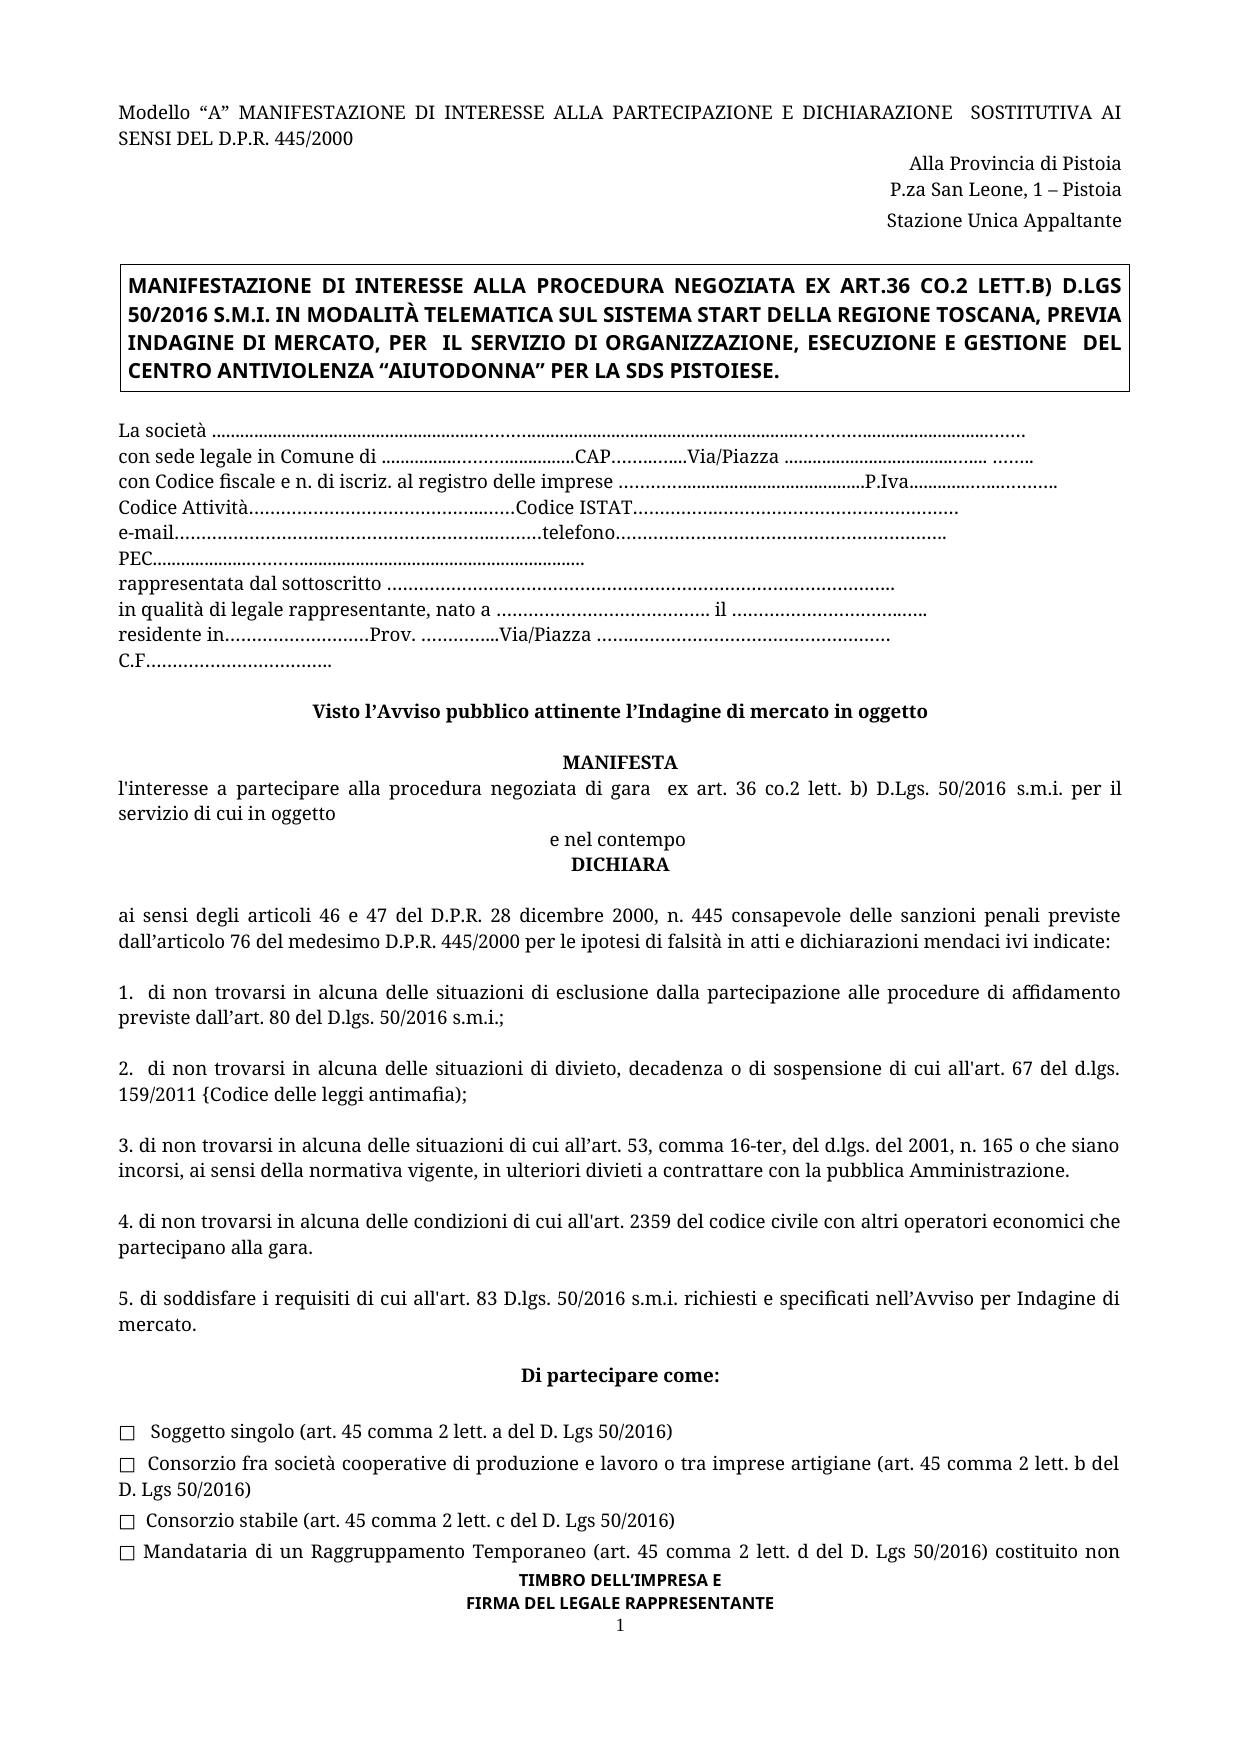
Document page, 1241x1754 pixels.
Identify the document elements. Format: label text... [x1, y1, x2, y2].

text MANIFESTA [118, 749, 1122, 775]
text con sede legale in Comune di ................………...............CAP……..…....Via/Piazza ....................................….... …….. [118, 443, 1122, 469]
text □ Consorzio fra società cooperative di produzione e lavoro o tra imprese artigiane (art. 45 comma 2 lett. b del D. Lgs 50/2016) [118, 1450, 1122, 1501]
text 2. di non trovarsi in alcuna delle situazioni di divieto, decadenza o di sospensione di cui all'art. 67 del d.lgs. 159/2011 {Codice delle leggi antimafia); [118, 1056, 1122, 1107]
text P.za San Leone, 1 – Pistoia [118, 176, 1122, 201]
text Stazione Unica Appaltante [118, 207, 1122, 233]
text 3. di non trovarsi in alcuna delle situazioni di cui all’art. 53, comma 16-ter, del d.lgs. del 2001, n. 165 o che siano incorsi, ai sensi della normativa vigente, in ulteriori divieti a contrattare con la pubblica Amministrazione. [118, 1132, 1122, 1183]
text con Codice fiscale e n. di iscriz. al registro delle imprese ………….......................................P.Iva.............…...……….. [118, 469, 1122, 494]
text □ Soggetto singolo (art. 45 comma 2 lett. a del D. Lgs 50/2016) [118, 1419, 1122, 1444]
text □ Mandataria di un Raggruppamento Temporaneo (art. 45 comma 2 lett. d del D. Lgs 50/2016) costituito non [118, 1539, 1122, 1564]
text Alla Provincia di Pistoia [118, 150, 1122, 176]
table_header MANIFESTAZIONE DI INTERESSE ALLA Procedura NEGOZIATA ex art.36 co.2 lett.B) D.Lgs 50/2016 s.m.i. in modalità telematica sul sistema START della Regione Toscana, previa indagine di mercato, per IL ServiziO di organizzazione, esecuzione e gestione del Centro Antiviolenza “Aiutodonna” per la sds pistoiese. [121, 265, 1129, 391]
text Di partecipare come: [118, 1362, 1122, 1387]
text Codice Attività……………………………………..……Codice ISTAT…………….……………………………………… [118, 494, 1122, 520]
text 5. di soddisfare i requisiti di cui all'art. 83 D.lgs. 50/2016 s.m.i. richiesti e specificati nell’Avviso per Indagine di mercato. [118, 1285, 1122, 1336]
text e-mail……………………….…………………………..………telefono…………………………………………………….. [118, 520, 1122, 545]
text rappresentata dal sottoscritto ………………………………………………………………………………….. [118, 571, 1122, 596]
text e nel contempo [118, 826, 1122, 851]
text □ Consorzio stabile (art. 45 comma 2 lett. c del D. Lgs 50/2016) [118, 1507, 1122, 1533]
text PEC.....................………............................................................. [118, 545, 1122, 571]
text residente in………………………Prov. …………...Via/Piazza …….………………………………………… [118, 622, 1122, 647]
text L'INTERESSE A partecipare alla procedura negoziata di gara ex art. 36 co.2 lett. b) D.Lgs. 50/2016 S.M.I. per il servizio di cui in oggetto [118, 775, 1122, 826]
text C.F…………………………….. [118, 647, 1122, 673]
text 1. di non trovarsi in alcuna delle situazioni di esclusione dalla partecipazione alle procedure di affidamento previste dall’art. 80 del D.lgs. 50/2016 s.m.i.; [118, 979, 1122, 1030]
text DICHIARA [118, 851, 1122, 877]
text in qualità di legale rappresentante, nato a …………………………………. il …………………………..….. [118, 596, 1122, 622]
text La società .........................................................………..........................................................…………...........................……. [118, 418, 1122, 443]
text 4. di non trovarsi in alcuna delle condizioni di cui all'art. 2359 del codice civile con altri operatori economici che partecipano alla gara. [118, 1209, 1122, 1260]
text Modello “A” MANIFESTAZIONE DI INTERESSE ALLA PARTECIPAZIONE E DICHIARAZIONE SOSTITUTIVA AI SENSI DEL D.P.R. 445/2000 [118, 99, 1122, 150]
text Visto l’Avviso pubblico attinente l’Indagine di mercato in oggetto [118, 698, 1122, 724]
text ai sensi degli articoli 46 e 47 del D.P.R. 28 dicembre 2000, n. 445 consapevole delle sanzioni penali previste dall’articolo 76 del medesimo D.P.R. 445/2000 per le ipotesi di falsità in atti e dichiarazioni mendaci ivi indicate: [118, 902, 1122, 953]
